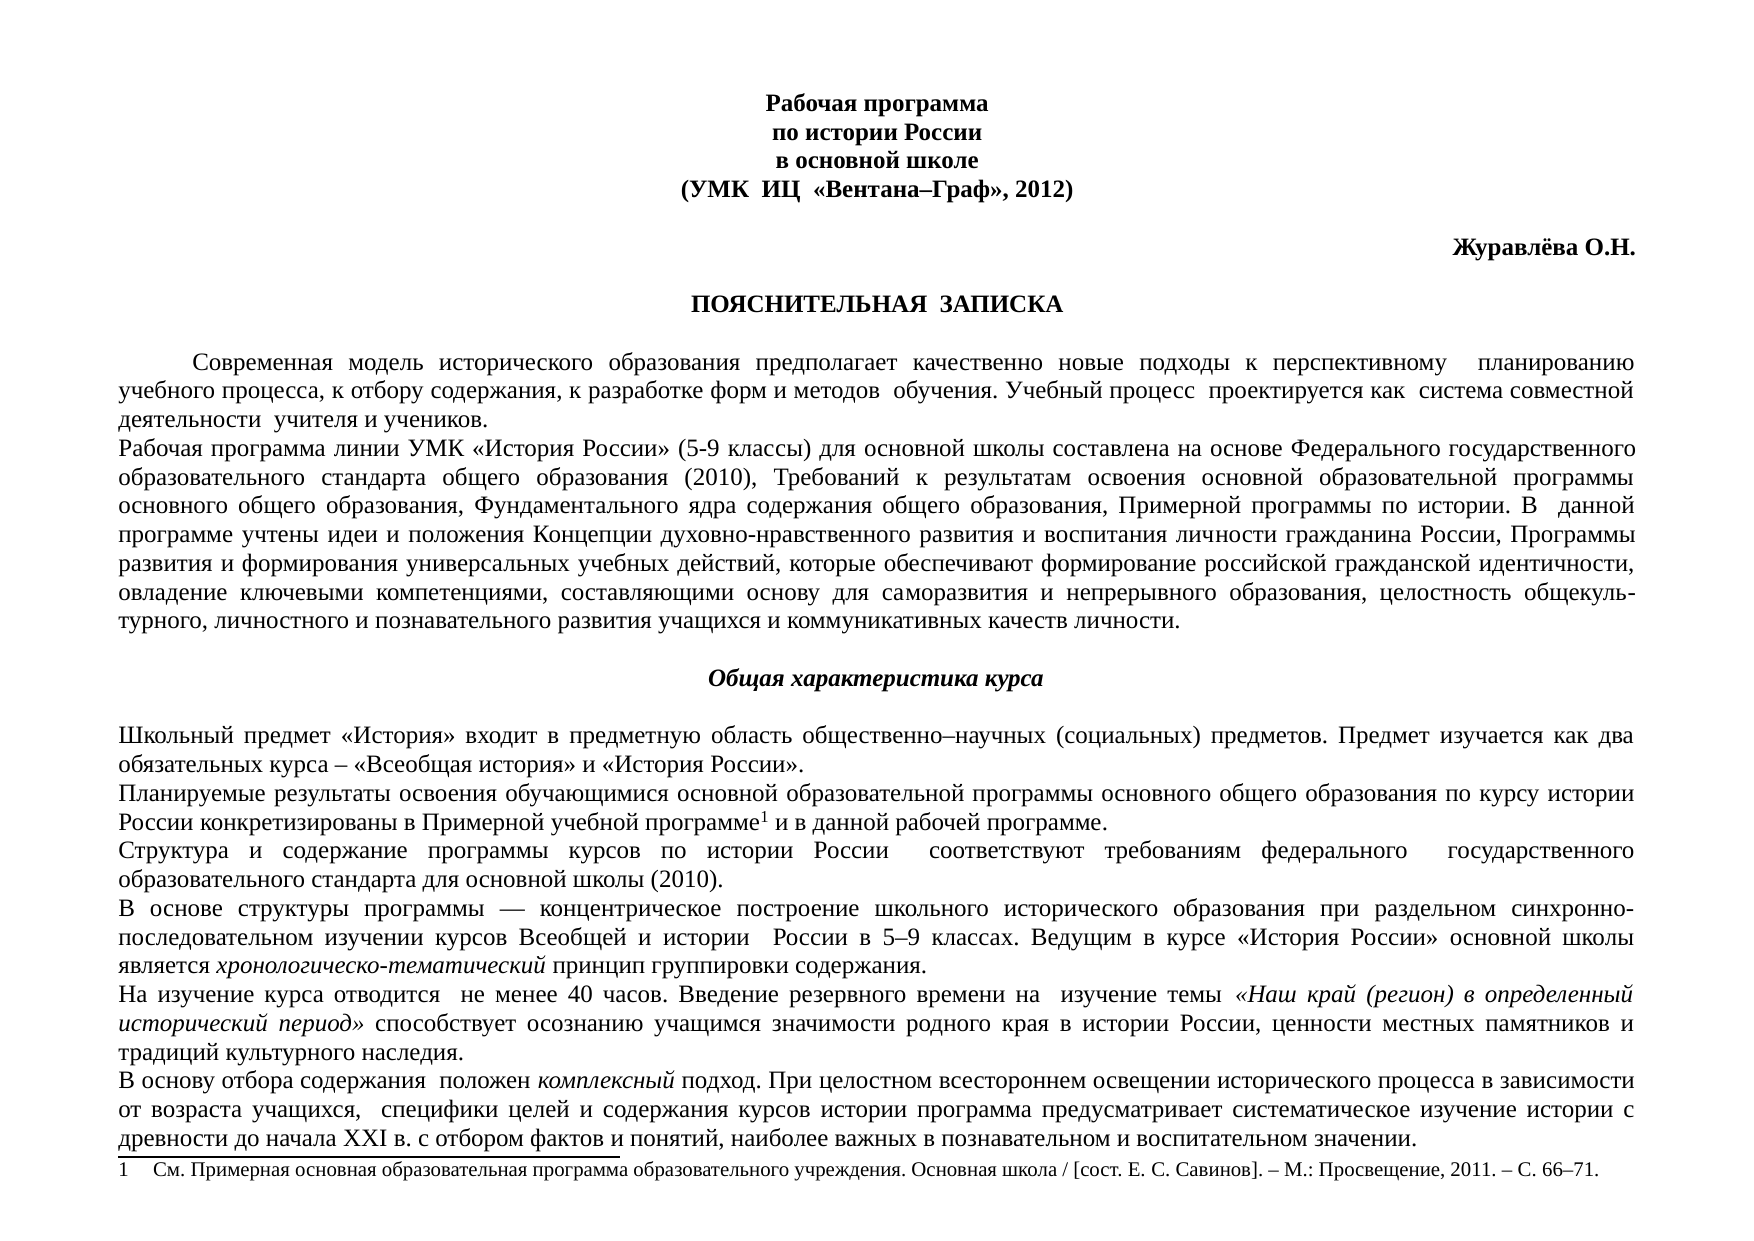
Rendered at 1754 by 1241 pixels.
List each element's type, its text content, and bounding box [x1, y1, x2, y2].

text Планируемые результаты освоения обучающимися основной образовательной программы основного общего образования по курсу истории России конкретизированы в Примерной учебной программе и в данной рабочей программе. [118, 778, 1636, 835]
subtitle в основной школе [118, 145, 1636, 174]
text См. Примерная основная образовательная программа образовательного учреждения. Основная школа / [сост. Е. С. Савинов]. – М.: Просвещение, 2011. – С. 66–71. [118, 1157, 1636, 1181]
subtitle (УМК ИЦ «Вентана–Граф», 2012) [118, 174, 1636, 203]
text Современная модель исторического образования предполагает качественно новые подходы к перспективному планированию учебного процесса, к отбору содержания, к разработке форм и методов обучения. Учебный процесс проектируется как система совместной деятельности учителя и учеников. [118, 347, 1636, 433]
text В основе структуры программы — концентрическое построение школьного исторического образования при раздельном синхронно-последовательном изучении курсов Всеобщей и истории России в 5–9 классах. Ведущим в курсе «История России» основной школы является хронологическо-тематический принцип группировки содержания. [118, 893, 1636, 979]
text Рабочая программа линии УМК «История России» (5-9 клас­сы) для основной школы составлена на основе Федерального го­сударственного образовательного стандарта общего образования (2010), Требований к результатам освоения основной образовательной программы основного общего образования, Фундаментального ядра содержания общего образования, Примерной программы по истории. В данной программе учтены идеи и положения Концепции духовно-нравственного развития и воспитания лич­ности гражданина России, Программы развития и формирова­ния универсальных учебных действий, которые обеспечивают формирование российской гражданской идентичности, овладе­ние ключевыми компетенциями, составляющими основу для са­моразвития и непрерывного образования, целостность общекуль­турного, личностного и познавательного развития учащихся и коммуникативных качеств личности. [118, 433, 1636, 634]
text На изучение курса отводится не менее 40 часов. Введение резервного времени на изучение темы «Наш край (регион) в определенный исторический период» способствует осознанию учащимся значимости родного края в истории России, ценности местных памятников и традиций культурного наследия. [118, 979, 1636, 1065]
text Структура и содержание программы курсов по истории России соответствуют требованиям федерального государственного образовательного стандарта для основной школы (2010). [118, 835, 1636, 893]
subtitle ПОЯСНИТЕЛЬНАЯ ЗАПИСКА [118, 289, 1636, 318]
subtitle Школьный предмет «История» входит в предметную область общественно–научных (социальных) предметов. Предмет изучается как два обязательных курса – «Всеобщая история» и «История России». [118, 720, 1636, 778]
subtitle Рабочая программа [118, 88, 1636, 117]
text Общая характеристика курса [118, 663, 1636, 692]
subtitle по истории России [118, 117, 1636, 145]
subtitle Журавлёва О.Н. [118, 232, 1636, 260]
text В основу отбора содержания положен комплексный подход. При целостном всестороннем освещении исторического процесса в зависимости от возраста учащихся, специфики целей и содержания курсов истории программа предусматривает систематическое изучение истории с древности до начала XXI в. с отбором фактов и понятий, наиболее важных в познавательном и воспитательном значении. [118, 1065, 1636, 1152]
